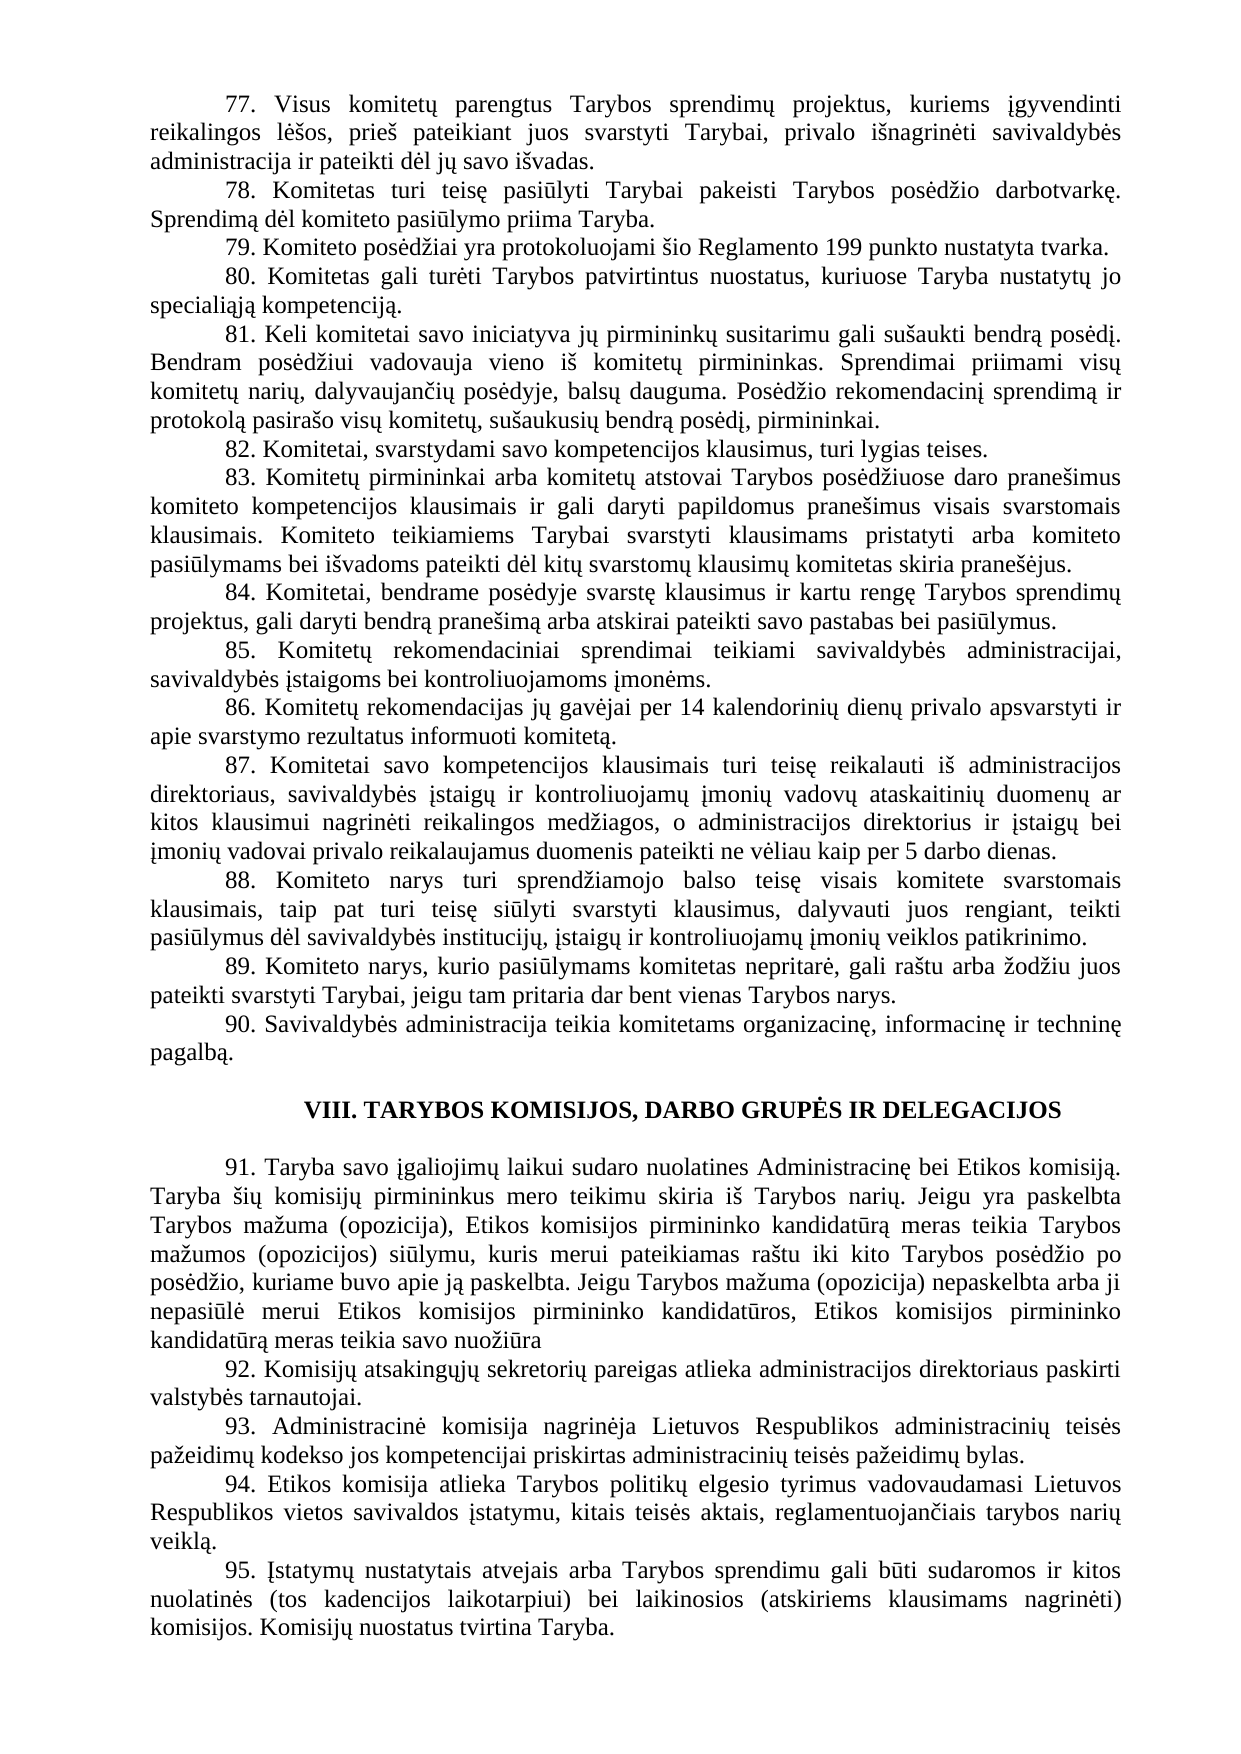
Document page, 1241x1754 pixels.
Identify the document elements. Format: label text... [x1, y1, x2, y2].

text 84. Komitetai, bendrame posėdyje svarstę klausimus ir kartu rengę Tarybos sprendimų projektus, gali daryti bendrą pranešimą arba atskirai pateikti savo pastabas bei pasiūlymus. [150, 577, 1122, 635]
text 87. Komitetai savo kompetencijos klausimais turi teisę reikalauti iš administracijos direktoriaus, savivaldybės įstaigų ir kontroliuojamų įmonių vadovų ataskaitinių duomenų ar kitos klausimui nagrinėti reikalingos medžiagos, o administracijos direktorius ir įstaigų bei įmonių vadovai privalo reikalaujamus duomenis pateikti ne vėliau kaip per 5 darbo dienas. [150, 750, 1122, 865]
text 83. Komitetų pirmininkai arba komitetų atstovai Tarybos posėdžiuose daro pranešimus komiteto kompetencijos klausimais ir gali daryti papildomus pranešimus visais svarstomais klausimais. Komiteto teikiamiems Tarybai svarstyti klausimams pristatyti arba komiteto pasiūlymams bei išvadoms pateikti dėl kitų svarstomų klausimų komitetas skiria pranešėjus. [150, 462, 1122, 577]
text 78. Komitetas turi teisę pasiūlyti Tarybai pakeisti Tarybos posėdžio darbotvarkę. Sprendimą dėl komiteto pasiūlymo priima Taryba. [150, 175, 1122, 232]
text 86. Komitetų rekomendacijas jų gavėjai per 14 kalendorinių dienų privalo apsvarstyti ir apie svarstymo rezultatus informuoti komitetą. [150, 692, 1122, 750]
text 90. Savivaldybės administracija teikia komitetams organizacinę, informacinę ir techninę pagalbą. [150, 1009, 1122, 1066]
text 80. Komitetas gali turėti Tarybos patvirtintus nuostatus, kuriuose Taryba nustatytų jo specialiąją kompetenciją. [150, 261, 1122, 319]
text 85. Komitetų rekomendaciniai sprendimai teikiami savivaldybės administracijai, savivaldybės įstaigoms bei kontroliuojamoms įmonėms. [150, 635, 1122, 692]
text 88. Komiteto narys turi sprendžiamojo balso teisę visais komitete svarstomais klausimais, taip pat turi teisę siūlyti svarstyti klausimus, dalyvauti juos rengiant, teikti pasiūlymus dėl savivaldybės institucijų, įstaigų ir kontroliuojamų įmonių veiklos patikrinimo. [150, 865, 1122, 951]
text 91. Taryba savo įgaliojimų laikui sudaro nuolatines Administracinę bei Etikos komisiją. Taryba šių komisijų pirmininkus mero teikimu skiria iš Tarybos narių. Jeigu yra paskelbta Tarybos mažuma (opozicija), Etikos komisijos pirmininko kandidatūrą meras teikia Tarybos mažumos (opozicijos) siūlymu, kuris merui pateikiamas raštu iki kito Tarybos posėdžio po posėdžio, kuriame buvo apie ją paskelbta. Jeigu Tarybos mažuma (opozicija) nepaskelbta arba ji nepasiūlė merui Etikos komisijos pirmininko kandidatūros, Etikos komisijos pirmininko kandidatūrą meras teikia savo nuožiūra [150, 1152, 1122, 1354]
text VIII. TARYBOS KOMISIJOS, DARBO GRUPĖS IR DELEGACIJOS [150, 1095, 1122, 1124]
text 79. Komiteto posėdžiai yra protokoluojami šio Reglamento 199 punkto nustatyta tvarka. [150, 232, 1122, 261]
text 92. Komisijų atsakingųjų sekretorių pareigas atlieka administracijos direktoriaus paskirti valstybės tarnautojai. [150, 1354, 1122, 1411]
text 77. Visus komitetų parengtus Tarybos sprendimų projektus, kuriems įgyvendinti reikalingos lėšos, prieš pateikiant juos svarstyti Tarybai, privalo išnagrinėti savivaldybės administracija ir pateikti dėl jų savo išvadas. [150, 89, 1122, 175]
text 81. Keli komitetai savo iniciatyva jų pirmininkų susitarimu gali sušaukti bendrą posėdį. Bendram posėdžiui vadovauja vieno iš komitetų pirmininkas. Sprendimai priimami visų komitetų narių, dalyvaujančių posėdyje, balsų dauguma. Posėdžio rekomendacinį sprendimą ir protokolą pasirašo visų komitetų, sušaukusių bendrą posėdį, pirmininkai. [150, 319, 1122, 434]
text 95. Įstatymų nustatytais atvejais arba Tarybos sprendimu gali būti sudaromos ir kitos nuolatinės (tos kadencijos laikotarpiui) bei laikinosios (atskiriems klausimams nagrinėti) komisijos. Komisijų nuostatus tvirtina Taryba. [150, 1555, 1122, 1641]
text 82. Komitetai, svarstydami savo kompetencijos klausimus, turi lygias teises. [150, 434, 1122, 462]
text 93. Administracinė komisija nagrinėja Lietuvos Respublikos administracinių teisės pažeidimų kodekso jos kompetencijai priskirtas administracinių teisės pažeidimų bylas. [150, 1411, 1122, 1469]
text 89. Komiteto narys, kurio pasiūlymams komitetas nepritarė, gali raštu arba žodžiu juos pateikti svarstyti Tarybai, jeigu tam pritaria dar bent vienas Tarybos narys. [150, 951, 1122, 1009]
text 94. Etikos komisija atlieka Tarybos politikų elgesio tyrimus vadovaudamasi Lietuvos Respublikos vietos savivaldos įstatymu, kitais teisės aktais, reglamentuojančiais tarybos narių veiklą. [150, 1469, 1122, 1555]
